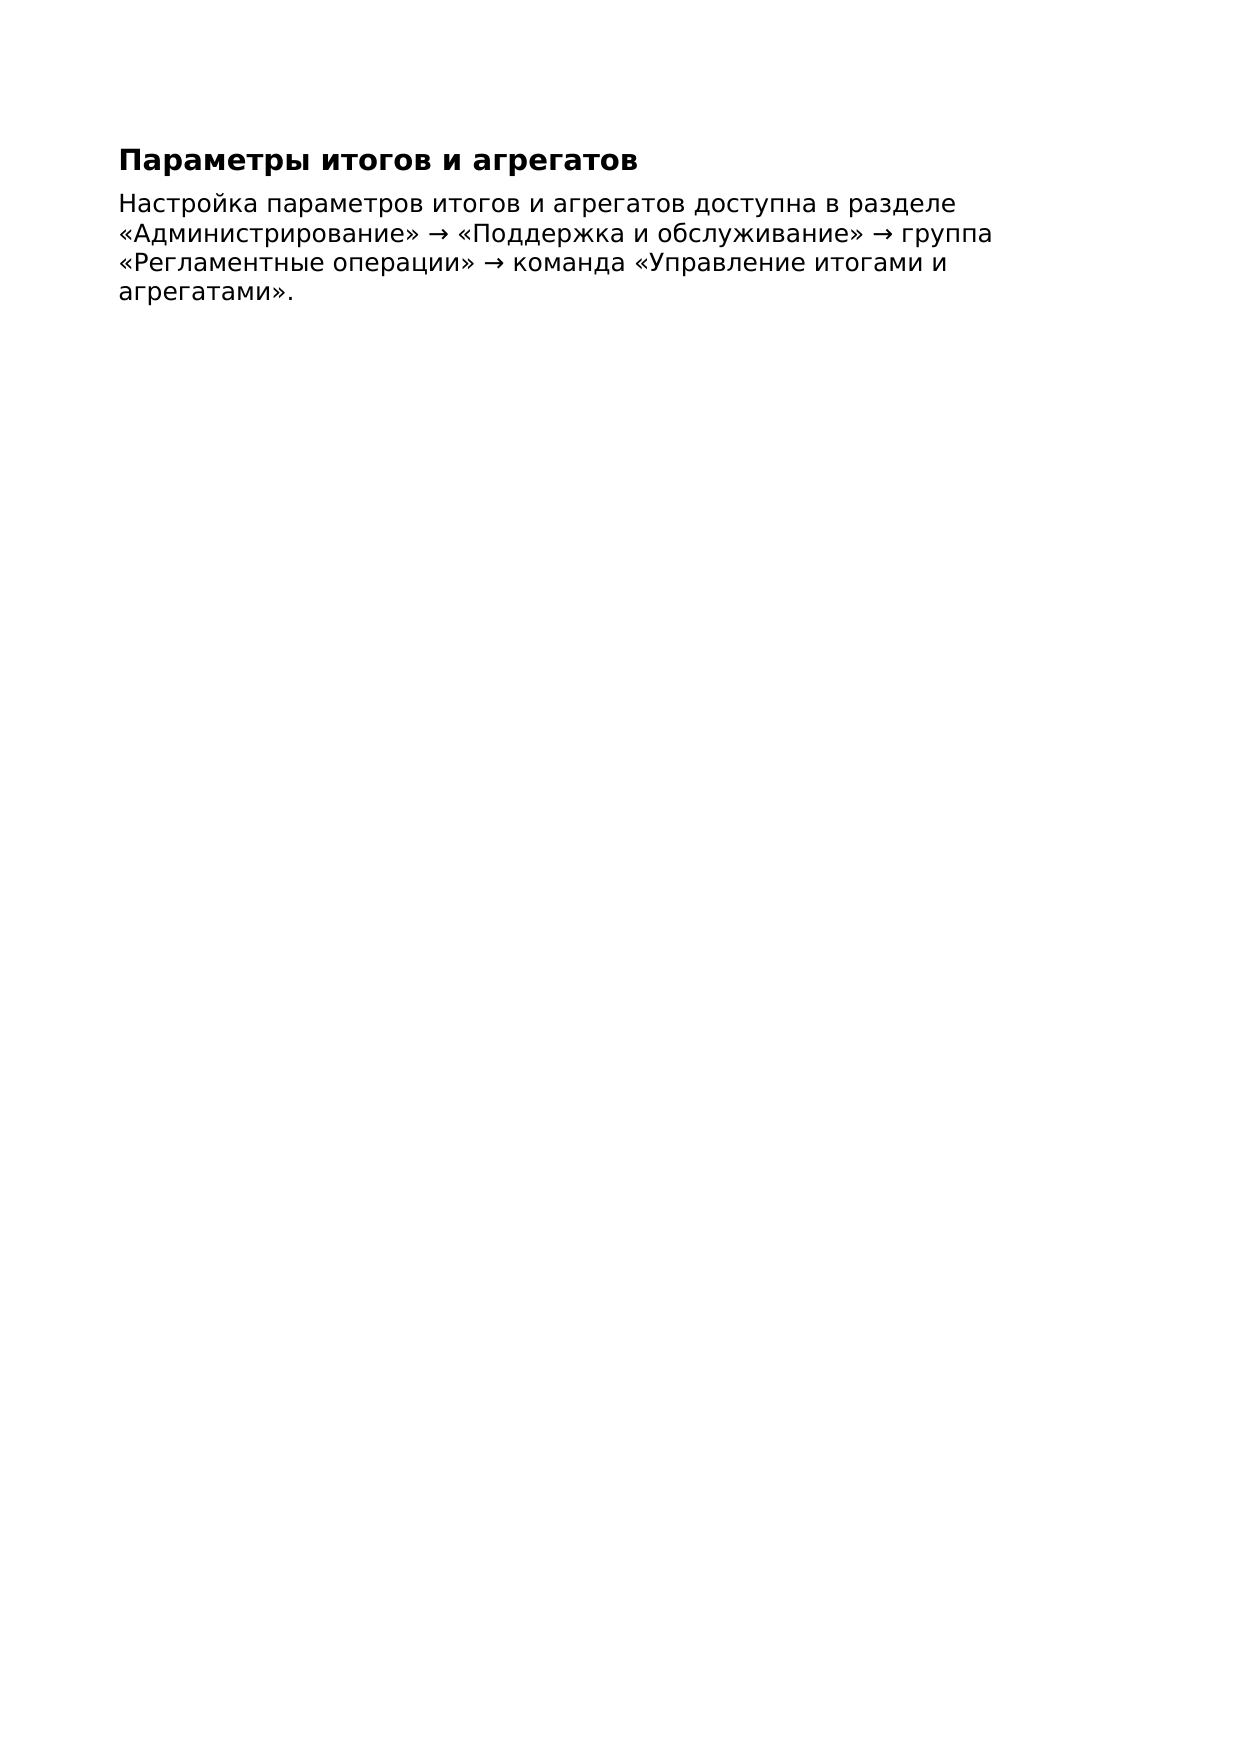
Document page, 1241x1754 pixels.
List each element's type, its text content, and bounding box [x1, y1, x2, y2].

subtitle Параметры итогов и агрегатов [118, 143, 1122, 177]
text Настройка параметров итогов и агрегатов доступна в разделе «Администрирование» → «Поддержка и обслуживание» → группа «Регламентные операции» → команда «Управление итогами и агрегатами». [118, 189, 1122, 306]
